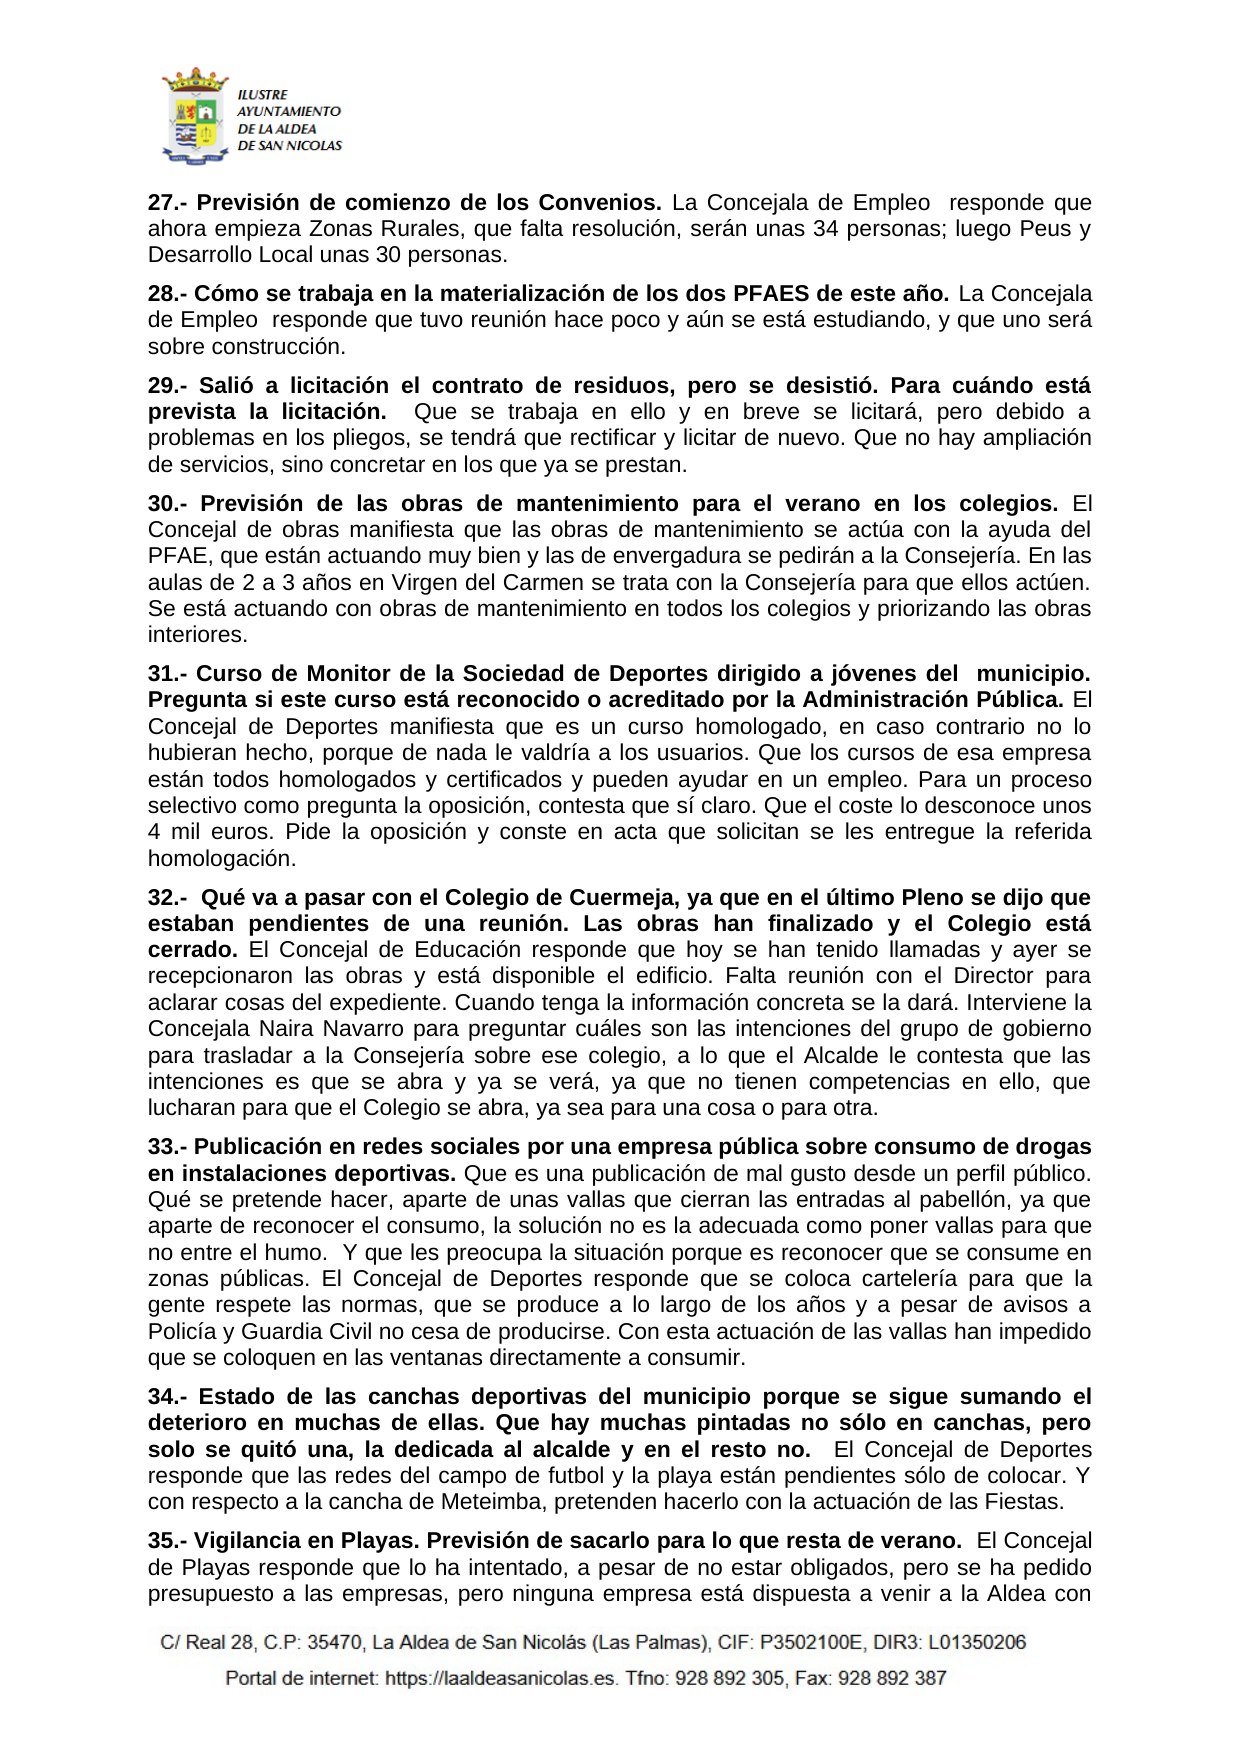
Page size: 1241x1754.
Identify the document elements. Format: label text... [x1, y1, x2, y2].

text 33.- Publicación en redes sociales por una empresa pública sobre consumo de drogas en instalaciones deportivas. Que es una publicación de mal gusto desde un perfil público. Qué se pretende hacer, aparte de unas vallas que cierran las entradas al pabellón, ya que aparte de reconocer el consumo, la solución no es la adecuada como poner vallas para que no entre el humo. Y que les preocupa la situación porque es reconocer que se consume en zonas públicas. El Concejal de Deportes responde que se coloca cartelería para que la gente respete las normas, que se produce a lo largo de los años y a pesar de avisos a Policía y Guardia Civil no cesa de producirse. Con esta actuación de las vallas han impedido que se coloquen en las ventanas directamente a consumir. [148, 1133, 1093, 1370]
text 28.- Cómo se trabaja en la materialización de los dos PFAES de este año. La Concejala de Empleo responde que tuvo reunión hace poco y aún se está estudiando, y que uno será sobre construcción. [148, 280, 1093, 359]
picture [148, 59, 358, 173]
text 31.- Curso de Monitor de la Sociedad de Deportes dirigido a jóvenes del municipio. Pregunta si este curso está reconocido o acreditado por la Administración Pública. El Concejal de Deportes manifiesta que es un curso homologado, en caso contrario no lo hubieran hecho, porque de nada le valdría a los usuarios. Que los cursos de esa empresa están todos homologados y certificados y pueden ayudar en un empleo. Para un proceso selectivo como pregunta la oposición, contesta que sí claro. Que el coste lo desconoce unos 4 mil euros. Pide la oposición y conste en acta que solicitan se les entregue la referida homologación. [148, 660, 1093, 871]
text 32.- Qué va a pasar con el Colegio de Cuermeja, ya que en el último Pleno se dijo que estaban pendientes de una reunión. Las obras han finalizado y el Colegio está cerrado. El Concejal de Educación responde que hoy se han tenido llamadas y ayer se recepcionaron las obras y está disponible el edificio. Falta reunión con el Director para aclarar cosas del expediente. Cuando tenga la información concreta se la dará. Interviene la Concejala Naira Navarro para preguntar cuáles son las intenciones del grupo de gobierno para trasladar a la Consejería sobre ese colegio, a lo que el Alcalde le contesta que las intenciones es que se abra y ya se verá, ya que no tienen competencias en ello, que lucharan para que el Colegio se abra, ya sea para una cosa o para otra. [148, 883, 1093, 1121]
text 27.- Previsión de comienzo de los Convenios. La Concejala de Empleo responde que ahora empieza Zonas Rurales, que falta resolución, serán unas 34 personas; luego Peus y Desarrollo Local unas 30 personas. [148, 188, 1093, 267]
text 34.- Estado de las canchas deportivas del municipio porque se sigue sumando el deterioro en muchas de ellas. Que hay muchas pintadas no sólo en canchas, pero solo se quitó una, la dedicada al alcalde y en el resto no. El Concejal de Deportes responde que las redes del campo de futbol y la playa están pendientes sólo de colocar. Y con respecto a la cancha de Meteimba, pretenden hacerlo con la actuación de las Fiestas. [148, 1383, 1093, 1514]
picture [148, 1626, 1034, 1694]
text 30.- Previsión de las obras de mantenimiento para el verano en los colegios. El Concejal de obras manifiesta que las obras de mantenimiento se actúa con la ayuda del PFAE, que están actuando muy bien y las de envergadura se pedirán a la Consejería. En las aulas de 2 a 3 años en Virgen del Carmen se trata con la Consejería para que ellos actúen. Se está actuando con obras de mantenimiento en todos los colegios y priorizando las obras interiores. [148, 489, 1093, 648]
text 29.- Salió a licitación el contrato de residuos, pero se desistió. Para cuándo está prevista la licitación. Que se trabaja en ello y en breve se licitará, pero debido a problemas en los pliegos, se tendrá que rectificar y licitar de nuevo. Que no hay ampliación de servicios, sino concretar en los que ya se prestan. [148, 372, 1093, 477]
text 35.- Vigilancia en Playas. Previsión de sacarlo para lo que resta de verano. El Concejal de Playas responde que lo ha intentado, a pesar de no estar obligados, pero se ha pedido presupuesto a las empresas, pero ninguna empresa está dispuesta a venir a la Aldea con [148, 1527, 1093, 1606]
